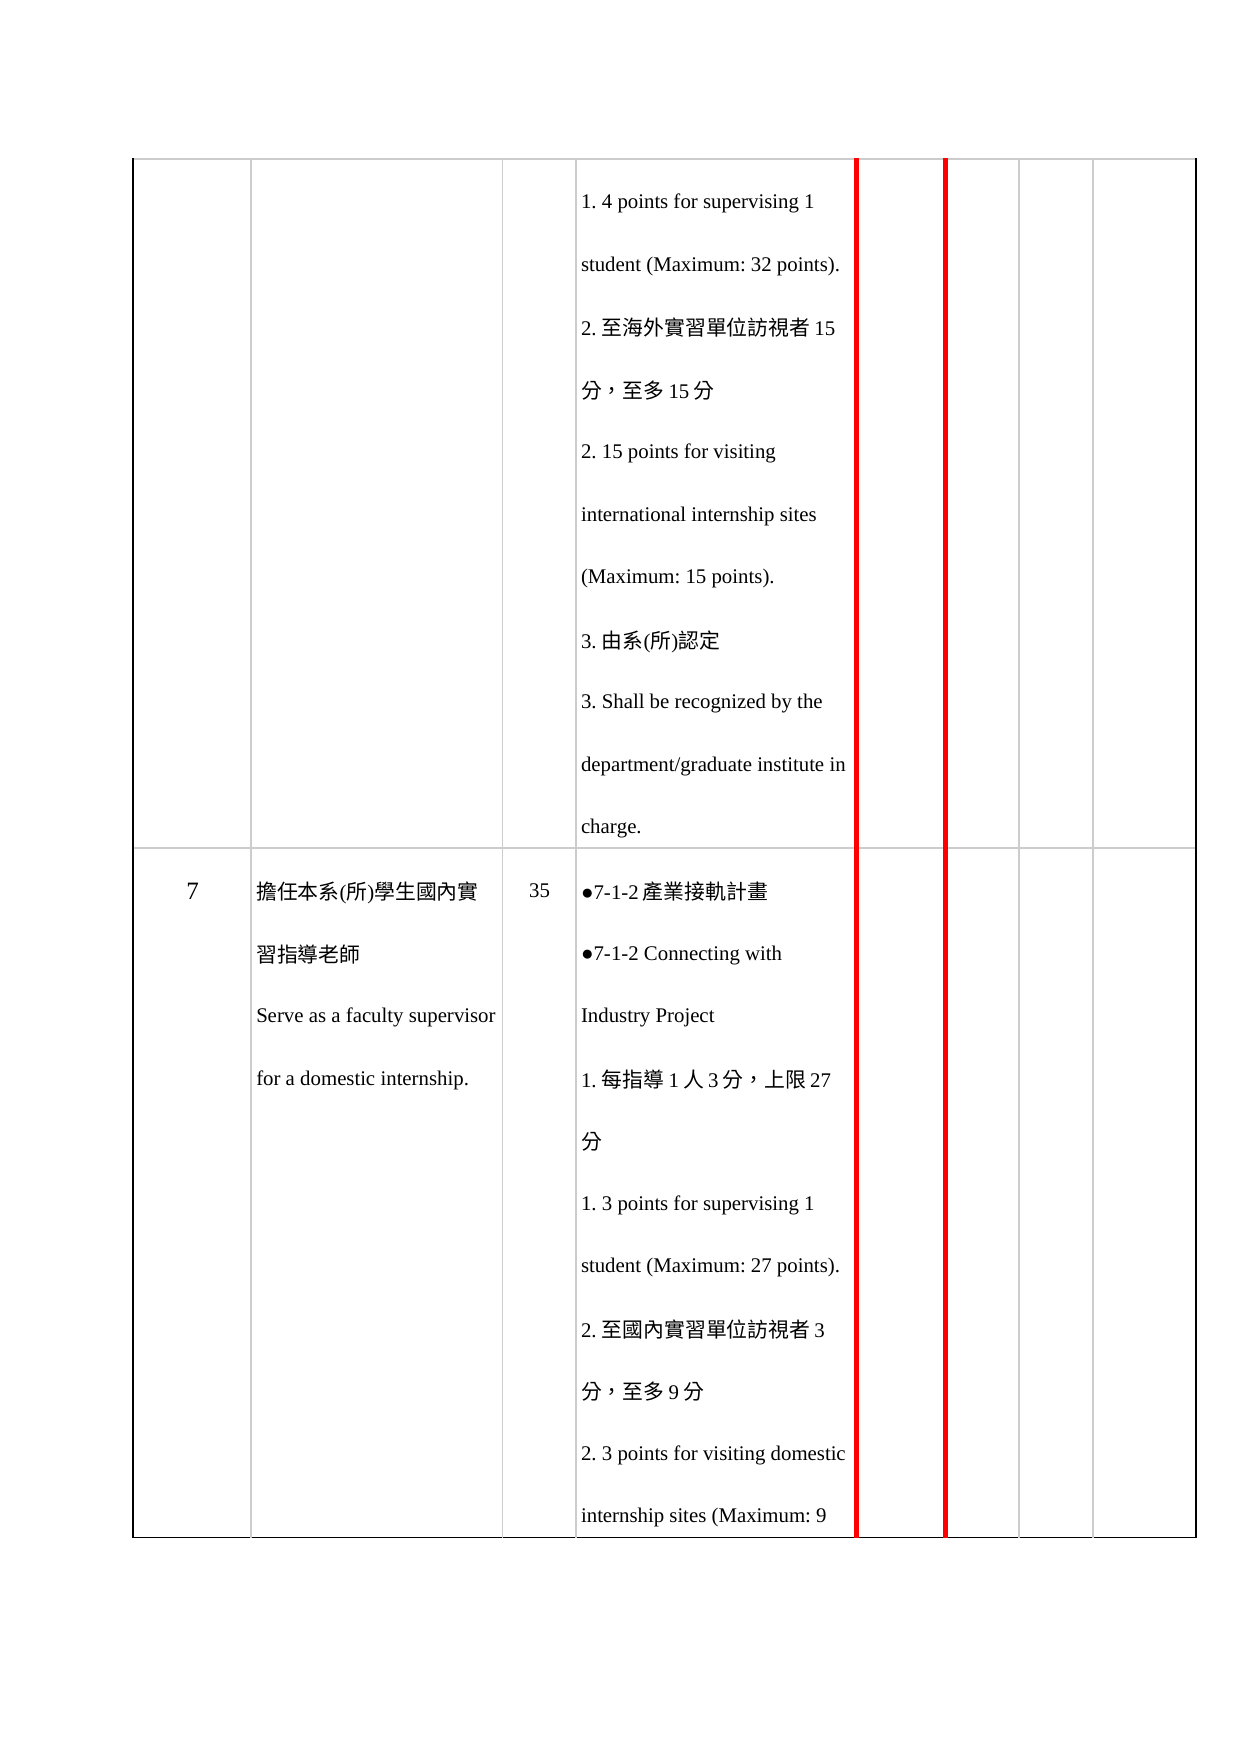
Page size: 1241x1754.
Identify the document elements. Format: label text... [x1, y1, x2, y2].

table_cell 1. 4 points for supervising 1 student (Maximum: 32 points). 2. 至海外實習單位訪視者15分，至多15分 2. 15 points for visiting international internship sites (Maximum: 15 points). 3. 由系(所)認定 3. Shall be recognized by the department/graduate institute in charge. [577, 160, 854, 847]
table_cell ●7-1-2產業接軌計畫 ●7-1-2 Connecting with Industry Project 1. 每指導1人3分，上限27分 1. 3 points for supervising 1 student (Maximum: 27 points). 2. 至國內實習單位訪視者3分，至多9分 2. 3 points for visiting domestic internship sites (Maximum: 9 [577, 849, 854, 1536]
table_cell [859, 160, 943, 847]
table_cell 7 [134, 849, 250, 1536]
table_cell [948, 849, 1018, 1536]
table_cell [1094, 160, 1195, 847]
table_cell [1094, 849, 1195, 1536]
table_cell [134, 160, 250, 847]
table_cell [948, 160, 1018, 847]
table_cell [503, 160, 575, 847]
table_cell 35 [503, 849, 575, 1536]
table_cell [1020, 160, 1092, 847]
table_cell [252, 160, 502, 847]
table_cell [1020, 849, 1092, 1536]
table_cell 擔任本系(所)學生國內實習指導老師 Serve as a faculty supervisor for a domestic internship. [252, 849, 502, 1536]
table_cell [859, 849, 943, 1536]
